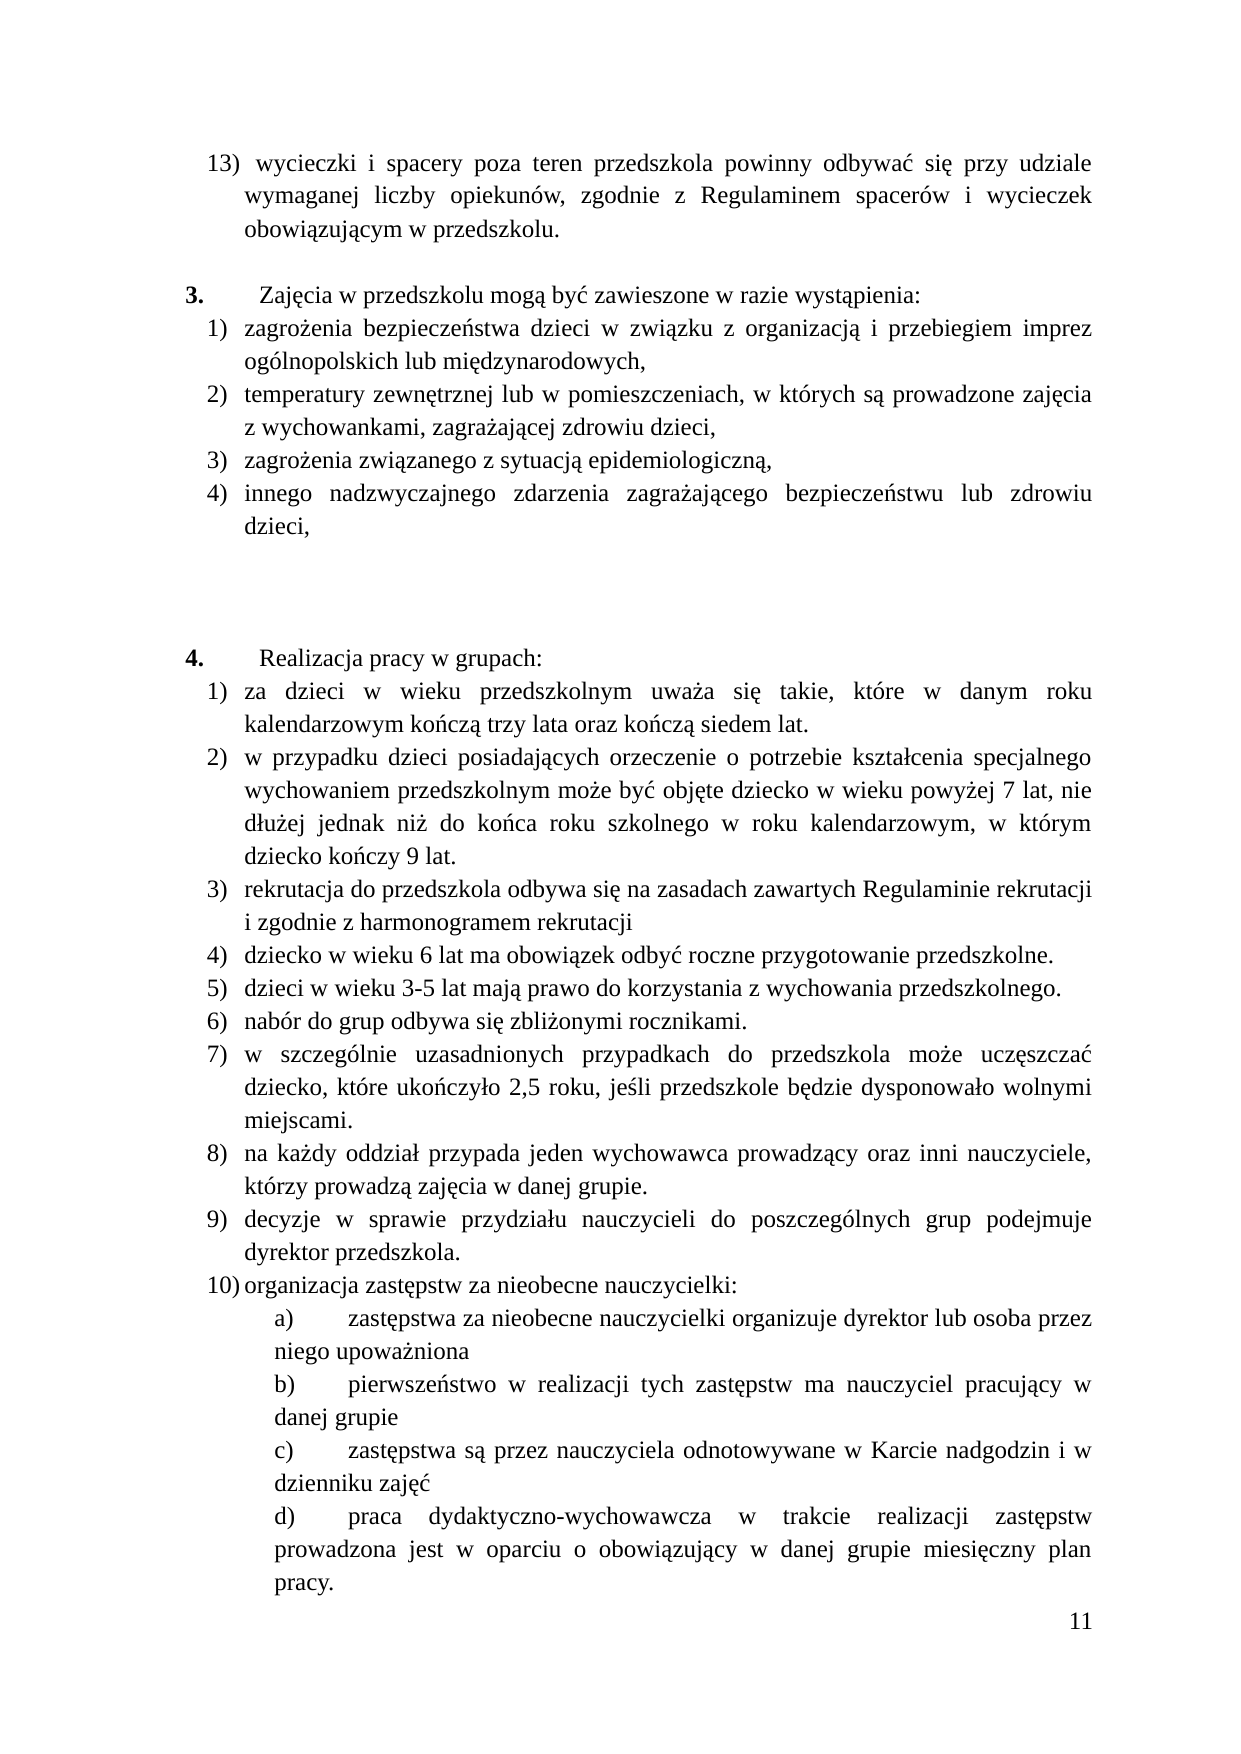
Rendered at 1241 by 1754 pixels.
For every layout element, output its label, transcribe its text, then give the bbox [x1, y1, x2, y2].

list zastępstwa są przez nauczyciela odnotowywane w Karcie nadgodzin i w dzienniku zajęć [274, 1435, 1093, 1497]
list rekrutacja do przedszkola odbywa się na zasadach zawartych Regulaminie rekrutacji i zgodnie z harmonogramem rekrutacji [207, 874, 1093, 936]
list zastępstwa za nieobecne nauczycielki organizuje dyrektor lub osoba przez niego upoważniona [274, 1303, 1093, 1365]
list zagrożenia bezpieczeństwa dzieci w związku z organizacją i przebiegiem imprez ogólnopolskich lub międzynarodowych, [207, 313, 1093, 374]
list zagrożenia związanego z sytuacją epidemiologiczną, [207, 445, 1093, 473]
list praca dydaktyczno-wychowawcza w trakcie realizacji zastępstw prowadzona jest w oparciu o obowiązujący w danej grupie miesięczny plan pracy. [274, 1501, 1093, 1596]
list pierwszeństwo w realizacji tych zastępstw ma nauczyciel pracujący w danej grupie [274, 1369, 1093, 1431]
list decyzje w sprawie przydziału nauczycieli do poszczególnych grup podejmuje dyrektor przedszkola. [207, 1204, 1093, 1266]
list dzieci w wieku 3-5 lat mają prawo do korzystania z wychowania przedszkolnego. [207, 973, 1093, 1002]
list wycieczki i spacery poza teren przedszkola powinny odbywać się przy udziale wymaganej liczby opiekunów, zgodnie z Regulaminem spacerów i wycieczek obowiązującym w przedszkolu. [207, 148, 1093, 242]
list nabór do grup odbywa się zbliżonymi rocznikami. [207, 1006, 1093, 1035]
list innego nadzwyczajnego zdarzenia zagrażającego bezpieczeństwu lub zdrowiu dzieci, [207, 478, 1093, 539]
list organizacja zastępstw za nieobecne nauczycielki: [207, 1270, 1093, 1299]
list Realizacja pracy w grupach: [185, 643, 1093, 672]
list temperatury zewnętrznej lub w pomieszczeniach, w których są prowadzone zajęcia z wychowankami, zagrażającej zdrowiu dzieci, [207, 379, 1093, 441]
list za dzieci w wieku przedszkolnym uważa się takie, które w danym roku kalendarzowym kończą trzy lata oraz kończą siedem lat. [207, 676, 1093, 738]
list w szczególnie uzasadnionych przypadkach do przedszkola może uczęszczać dziecko, które ukończyło 2,5 roku, jeśli przedszkole będzie dysponowało wolnymi miejscami. [207, 1039, 1093, 1134]
list dziecko w wieku 6 lat ma obowiązek odbyć roczne przygotowanie przedszkolne. [207, 940, 1093, 969]
list Zajęcia w przedszkolu mogą być zawieszone w razie wystąpienia: [185, 280, 1093, 308]
list w przypadku dzieci posiadających orzeczenie o potrzebie kształcenia specjalnego wychowaniem przedszkolnym może być objęte dziecko w wieku powyżej 7 lat, nie dłużej jednak niż do końca roku szkolnego w roku kalendarzowym, w którym dziecko kończy 9 lat. [207, 742, 1093, 870]
list na każdy oddział przypada jeden wychowawca prowadzący oraz inni nauczyciele, którzy prowadzą zajęcia w danej grupie. [207, 1138, 1093, 1200]
